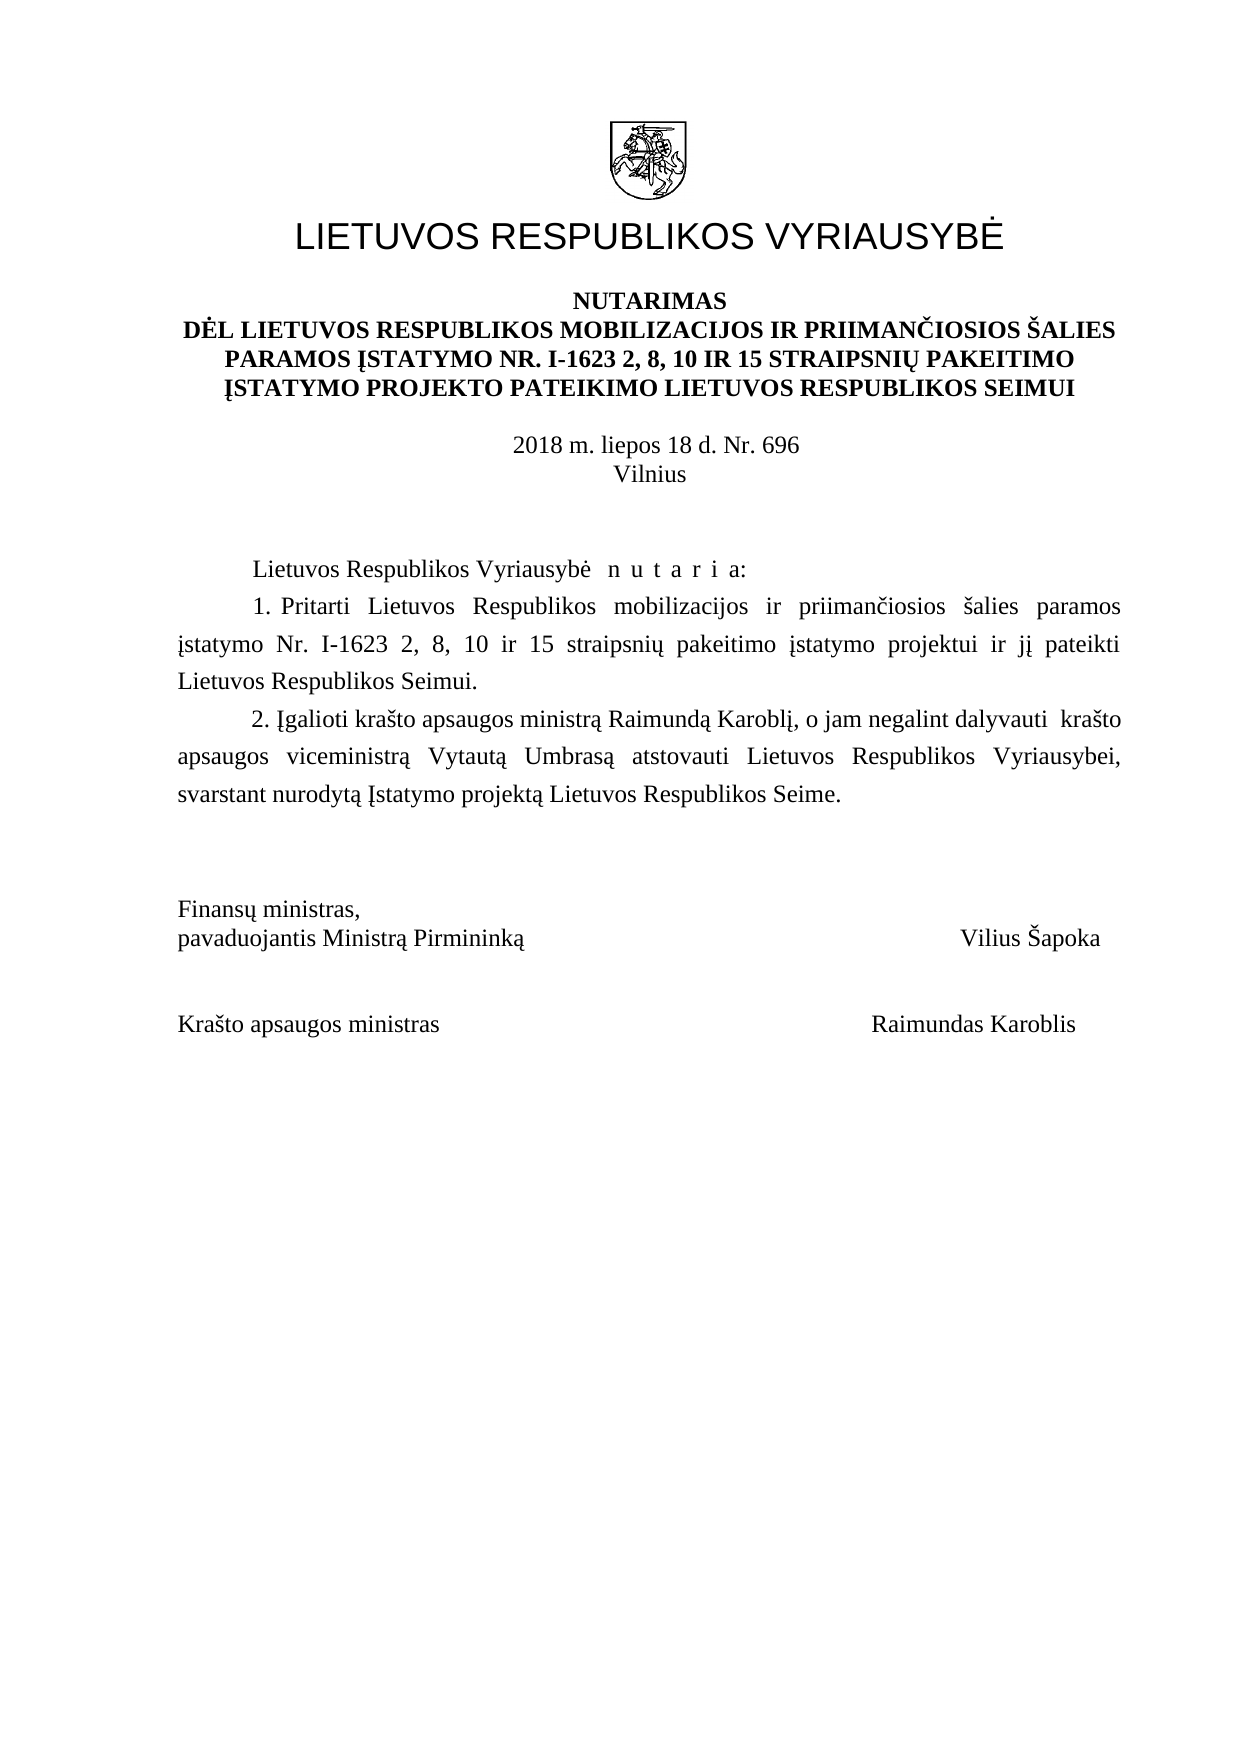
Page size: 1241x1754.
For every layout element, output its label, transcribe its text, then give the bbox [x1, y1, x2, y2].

text Krašto apsaugos ministras Raimundas Karoblis [177, 1009, 1122, 1038]
text Finansų ministras, [177, 894, 1122, 923]
text 1. Pritarti Lietuvos Respublikos mobilizacijos ir priimančiosios šalies paramos įstatymo Nr. I-1623 2, 8, 10 ir 15 straipsnių pakeitimo įstatymo projektui ir jį pateikti Lietuvos Respublikos Seimui. [177, 583, 1122, 695]
text 2018 m. liepos 18 d. Nr. 696 [177, 430, 1122, 459]
text DĖL LIETUVOS RESPUBLIKOS MOBILIZACIJOS IR PRIIMANČIOSIOS ŠALIES PARAMOS ĮSTATYMO nr. I-1623 2, 8, 10 ir 15 straipsnių pakeitimo Įstatymo PROJEKTO PATEIKIMO LIETUVOS RESPUBLIKOS SEIMUI [177, 315, 1122, 401]
text pavaduojantis Ministrą Pirmininką Vilius Šapoka [177, 923, 1122, 951]
text Lietuvos Respublikos Vyriausybė [177, 214, 1122, 258]
text Vilnius [177, 459, 1122, 488]
text Lietuvos Respublikos Vyriausybė nutaria: [177, 545, 1122, 583]
text nutarimas [177, 286, 1122, 315]
text 2. Įgalioti krašto apsaugos ministrą Raimundą Karoblį, o jam negalint dalyvauti krašto apsaugos viceministrą Vytautą Umbrasą atstovauti Lietuvos Respublikos Vyriausybei, svarstant nurodytą Įstatymo projektą Lietuvos Respublikos Seime. [177, 695, 1122, 808]
